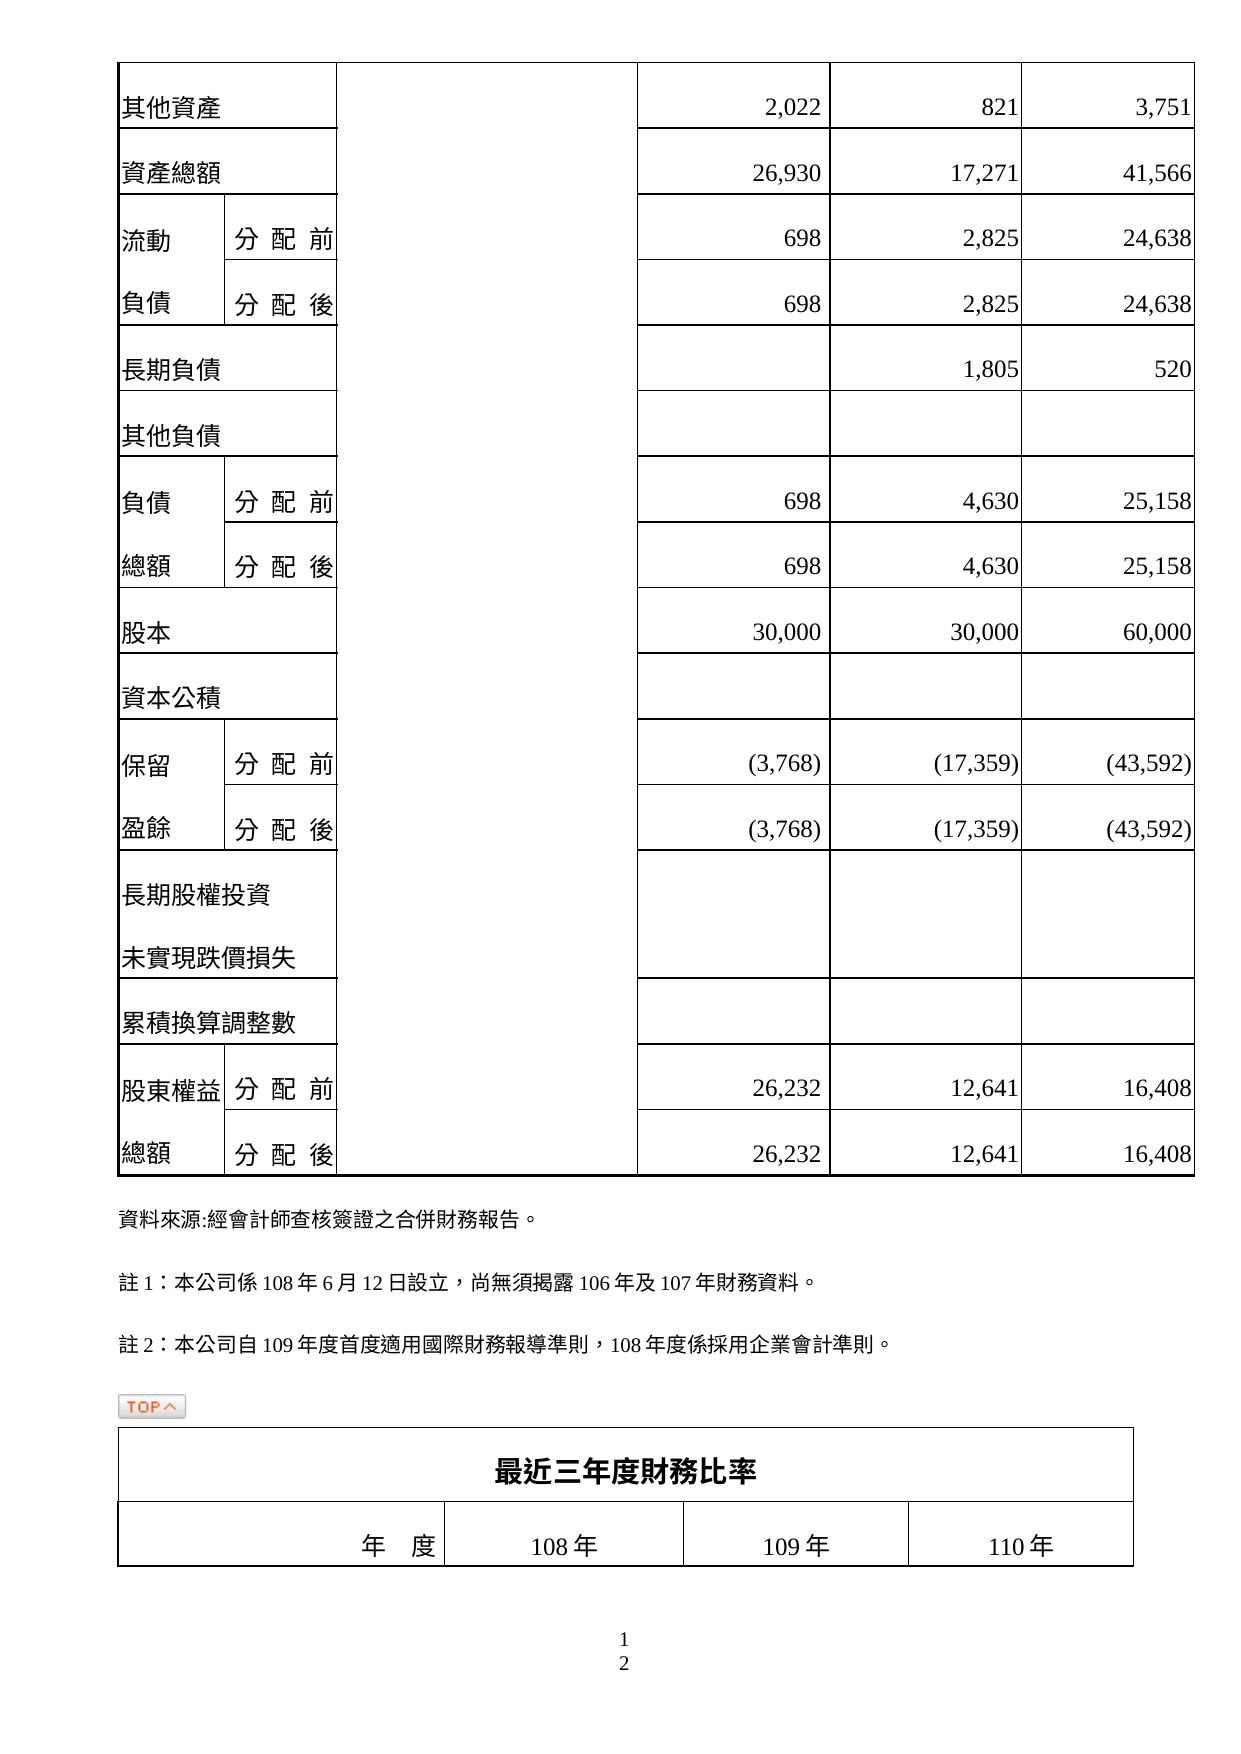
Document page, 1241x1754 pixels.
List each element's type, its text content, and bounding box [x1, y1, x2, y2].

table_cell 26,930 [638, 129, 829, 193]
table_cell 流動 負債 [120, 195, 224, 324]
table_cell 分 配 後 [225, 523, 336, 587]
table_cell 17,271 [831, 129, 1021, 193]
table_cell [638, 654, 829, 718]
table_cell (3,768) [638, 785, 829, 849]
table_cell 年 度 [119, 1502, 444, 1565]
table_cell 110年 [909, 1502, 1133, 1565]
table_cell 30,000 [831, 588, 1021, 652]
table_cell [1022, 851, 1194, 977]
table_cell 16,408 [1022, 1110, 1194, 1174]
table_cell [638, 979, 829, 1043]
table_cell 60,000 [1022, 588, 1194, 652]
table_cell 2,825 [831, 260, 1021, 324]
table_cell [1022, 654, 1194, 718]
table_cell [638, 326, 829, 390]
table_cell 分 配 前 [225, 457, 336, 521]
table_cell (43,592) [1022, 785, 1194, 849]
text 註2：本公司自109年度首度適用國際財務報導準則，108年度係採用企業會計準則。 [118, 1302, 1122, 1365]
table_cell [638, 391, 829, 455]
table_cell [638, 851, 829, 977]
table_cell 12,641 [831, 1045, 1021, 1108]
table_cell 其他負債 [120, 391, 336, 455]
table_cell [831, 654, 1021, 718]
table_cell 負債 總額 [120, 457, 224, 587]
table_cell 2,022 [638, 63, 829, 127]
table_cell 股東權益總額 [120, 1045, 224, 1174]
table_cell 分 配 後 [225, 1110, 336, 1174]
table_cell 累積換算調整數 [120, 979, 336, 1043]
table_cell 821 [831, 63, 1021, 127]
table_cell 4,630 [831, 457, 1021, 521]
table_cell 12,641 [831, 1110, 1021, 1174]
table_cell [831, 979, 1021, 1043]
table_cell 520 [1022, 326, 1194, 390]
table_cell 25,158 [1022, 457, 1194, 521]
table_cell 24,638 [1022, 260, 1194, 324]
table_cell 26,232 [638, 1045, 829, 1108]
table_cell 保留 盈餘 [120, 720, 224, 849]
table_cell 109年 [684, 1502, 908, 1565]
table_cell 資本公積 [120, 654, 336, 718]
table_cell (3,768) [638, 720, 829, 783]
table_cell 3,751 [1022, 63, 1194, 127]
table_cell 分 配 前 [225, 195, 336, 258]
table_cell 24,638 [1022, 195, 1194, 258]
table_cell 2,825 [831, 195, 1021, 258]
table_cell 資產總額 [120, 129, 336, 193]
table_cell 25,158 [1022, 523, 1194, 587]
table_cell 698 [638, 260, 829, 324]
table_cell (17,359) [831, 785, 1021, 849]
table_cell 股本 [120, 588, 336, 652]
table_cell [1022, 391, 1194, 455]
table_cell 分 配 前 [225, 720, 336, 783]
table_cell 分 配 前 [225, 1045, 336, 1108]
table_cell 1,805 [831, 326, 1021, 390]
table_cell [831, 391, 1021, 455]
table_cell 698 [638, 523, 829, 587]
table_cell 41,566 [1022, 129, 1194, 193]
table_cell 長期負債 [120, 326, 336, 390]
table_cell [1022, 979, 1194, 1043]
table_cell 分 配 後 [225, 785, 336, 849]
table_cell 其他資產 [120, 63, 336, 127]
table_cell (43,592) [1022, 720, 1194, 783]
text 註1：本公司係108年6月12日設立，尚無須揭露106年及107年財務資料。 [118, 1240, 1122, 1302]
table_header 最近三年度財務比率 [119, 1428, 1133, 1501]
text 資料來源:經會計師查核簽證之合併財務報告。 [118, 1177, 1122, 1240]
table_cell 16,408 [1022, 1045, 1194, 1108]
table_cell 698 [638, 457, 829, 521]
table_cell 4,630 [831, 523, 1021, 587]
table_cell [831, 851, 1021, 977]
table_cell (17,359) [831, 720, 1021, 783]
table_cell [337, 63, 637, 1174]
table_cell 108年 [445, 1502, 683, 1565]
table_cell 分 配 後 [225, 260, 336, 324]
table_cell 698 [638, 195, 829, 258]
table_cell 30,000 [638, 588, 829, 652]
table_cell 26,232 [638, 1110, 829, 1174]
table_cell 長期股權投資 未實現跌價損失 [120, 851, 336, 977]
